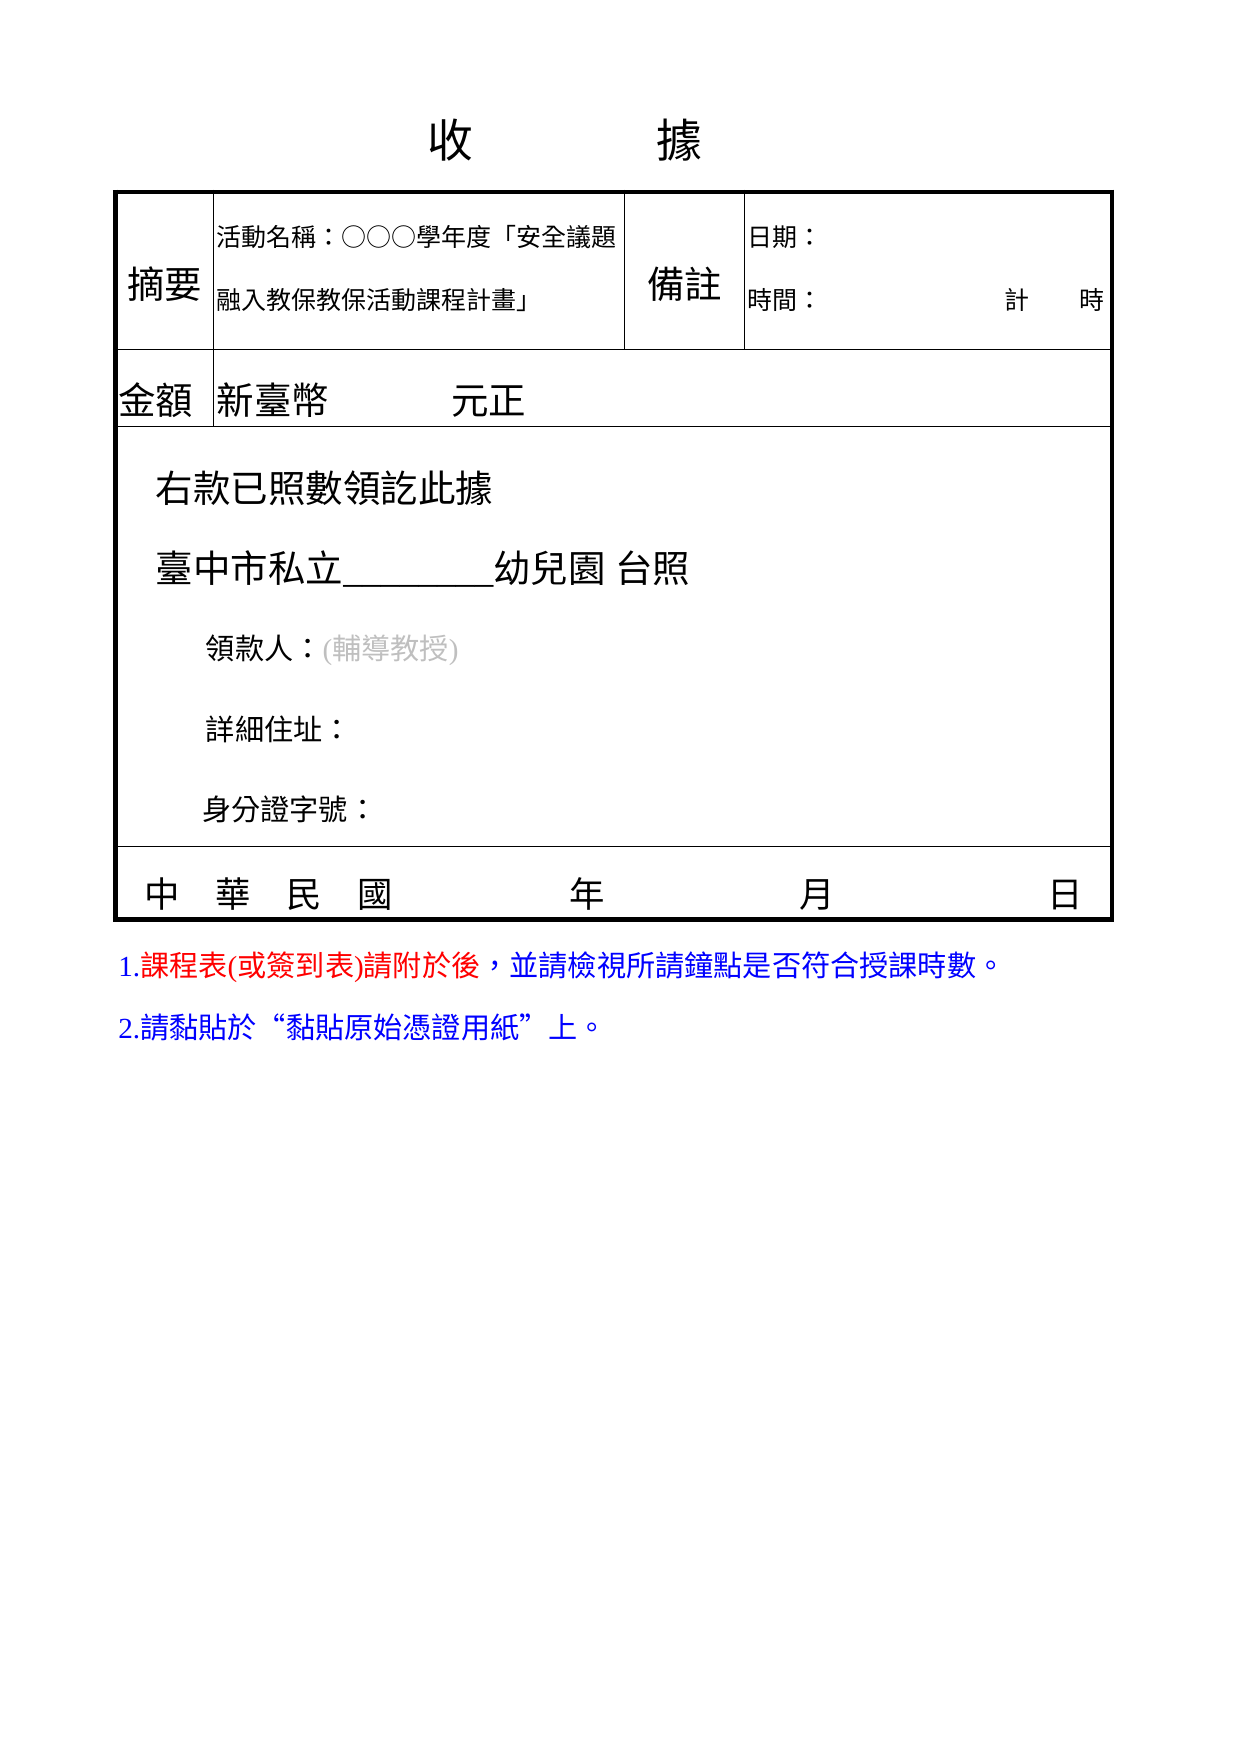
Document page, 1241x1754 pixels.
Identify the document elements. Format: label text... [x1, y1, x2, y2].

table_cell 右款已照數領訖此據 臺中市私立________幼兒園 台照 領款人：(輔導教授) 詳細住址： 身分證字號： [118, 427, 1110, 846]
table_cell 新臺幣 元正 [214, 350, 1110, 426]
table_header 摘要 [118, 194, 213, 349]
table_header 日期： 時間： 計 時 〈已納入個人所得〉 [745, 194, 1110, 349]
table_header 活動名稱：○○○學年度「安全議題融入教保教保活動課程計畫」 支出項目：出席費(專家諮詢) [214, 194, 624, 349]
table_cell 金額 [118, 350, 213, 426]
text 2.請黏貼於“黏貼原始憑證用紙”上。 [118, 984, 1122, 1047]
text 收 據 [118, 64, 1122, 189]
text 1.課程表(或簽到表)請附於後，並請檢視所請鐘點是否符合授課時數。 [118, 922, 1122, 984]
table_header 備註 [625, 194, 744, 349]
table_cell 中 華 民 國 年 月 日 [118, 847, 1110, 917]
